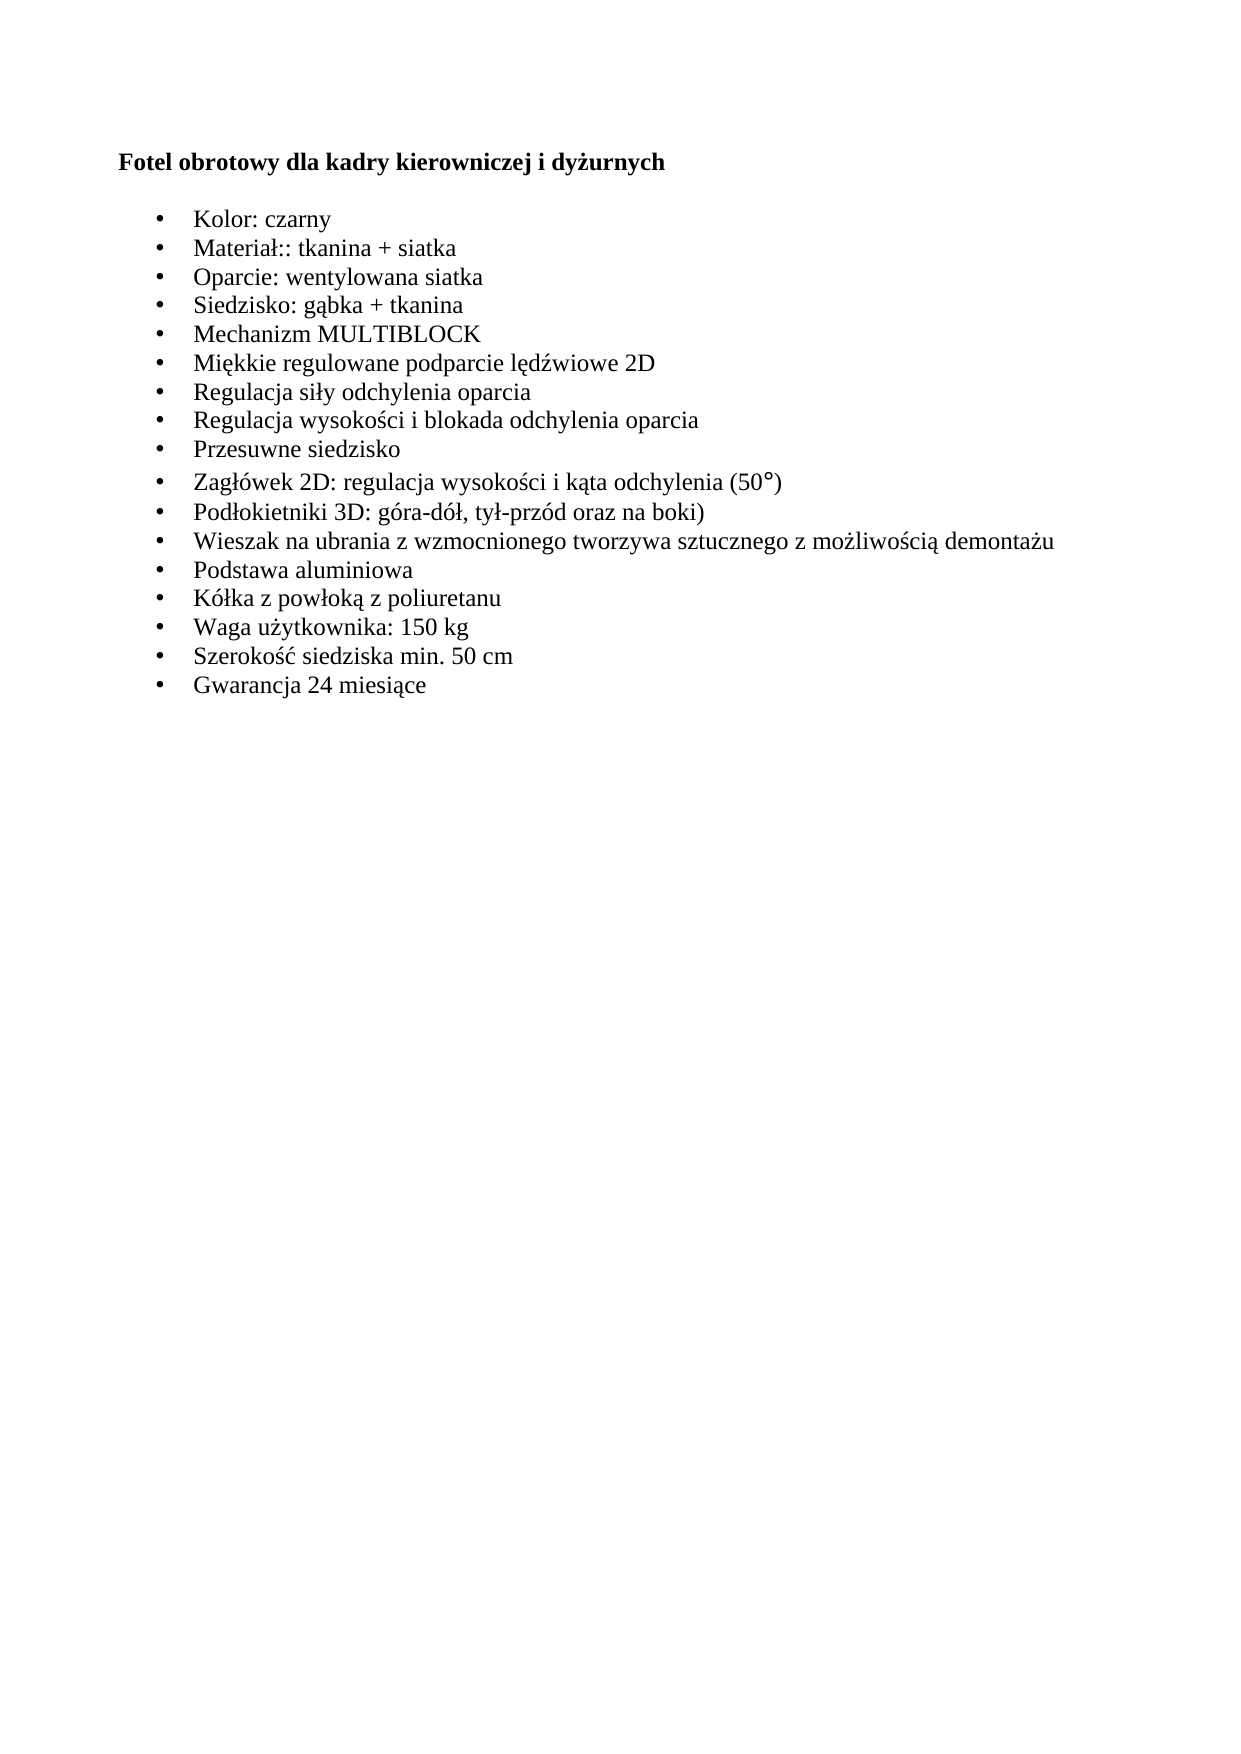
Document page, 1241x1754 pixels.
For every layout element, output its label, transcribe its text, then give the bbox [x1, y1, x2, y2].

list Zagłówek 2D: regulacja wysokości i kąta odchylenia (50°) [156, 463, 1122, 497]
list Przesuwne siedzisko [156, 434, 1122, 463]
list Gwarancja 24 miesiące [156, 670, 1122, 698]
list Siedzisko: gąbka + tkanina [156, 291, 1122, 319]
list Materiał:: tkanina + siatka [156, 233, 1122, 262]
list Kolor: czarny [156, 204, 1122, 233]
list Podstawa aluminiowa [156, 555, 1122, 583]
list Miękkie regulowane podparcie lędźwiowe 2D [156, 348, 1122, 377]
list Kółka z powłoką z poliuretanu [156, 583, 1122, 612]
list Oparcie: wentylowana siatka [156, 262, 1122, 291]
list Waga użytkownika: 150 kg [156, 612, 1122, 641]
list Szerokość siedziska min. 50 cm [156, 641, 1122, 670]
list Mechanizm MULTIBLOCK [156, 319, 1122, 348]
text Fotel obrotowy dla kadry kierowniczej i dyżurnych [118, 147, 1122, 176]
list Regulacja wysokości i blokada odchylenia oparcia [156, 406, 1122, 434]
list Podłokietniki 3D: góra-dół, tył-przód oraz na boki) [156, 497, 1122, 526]
list Wieszak na ubrania z wzmocnionego tworzywa sztucznego z możliwością demontażu [156, 526, 1122, 555]
list Regulacja siły odchylenia oparcia [156, 377, 1122, 406]
